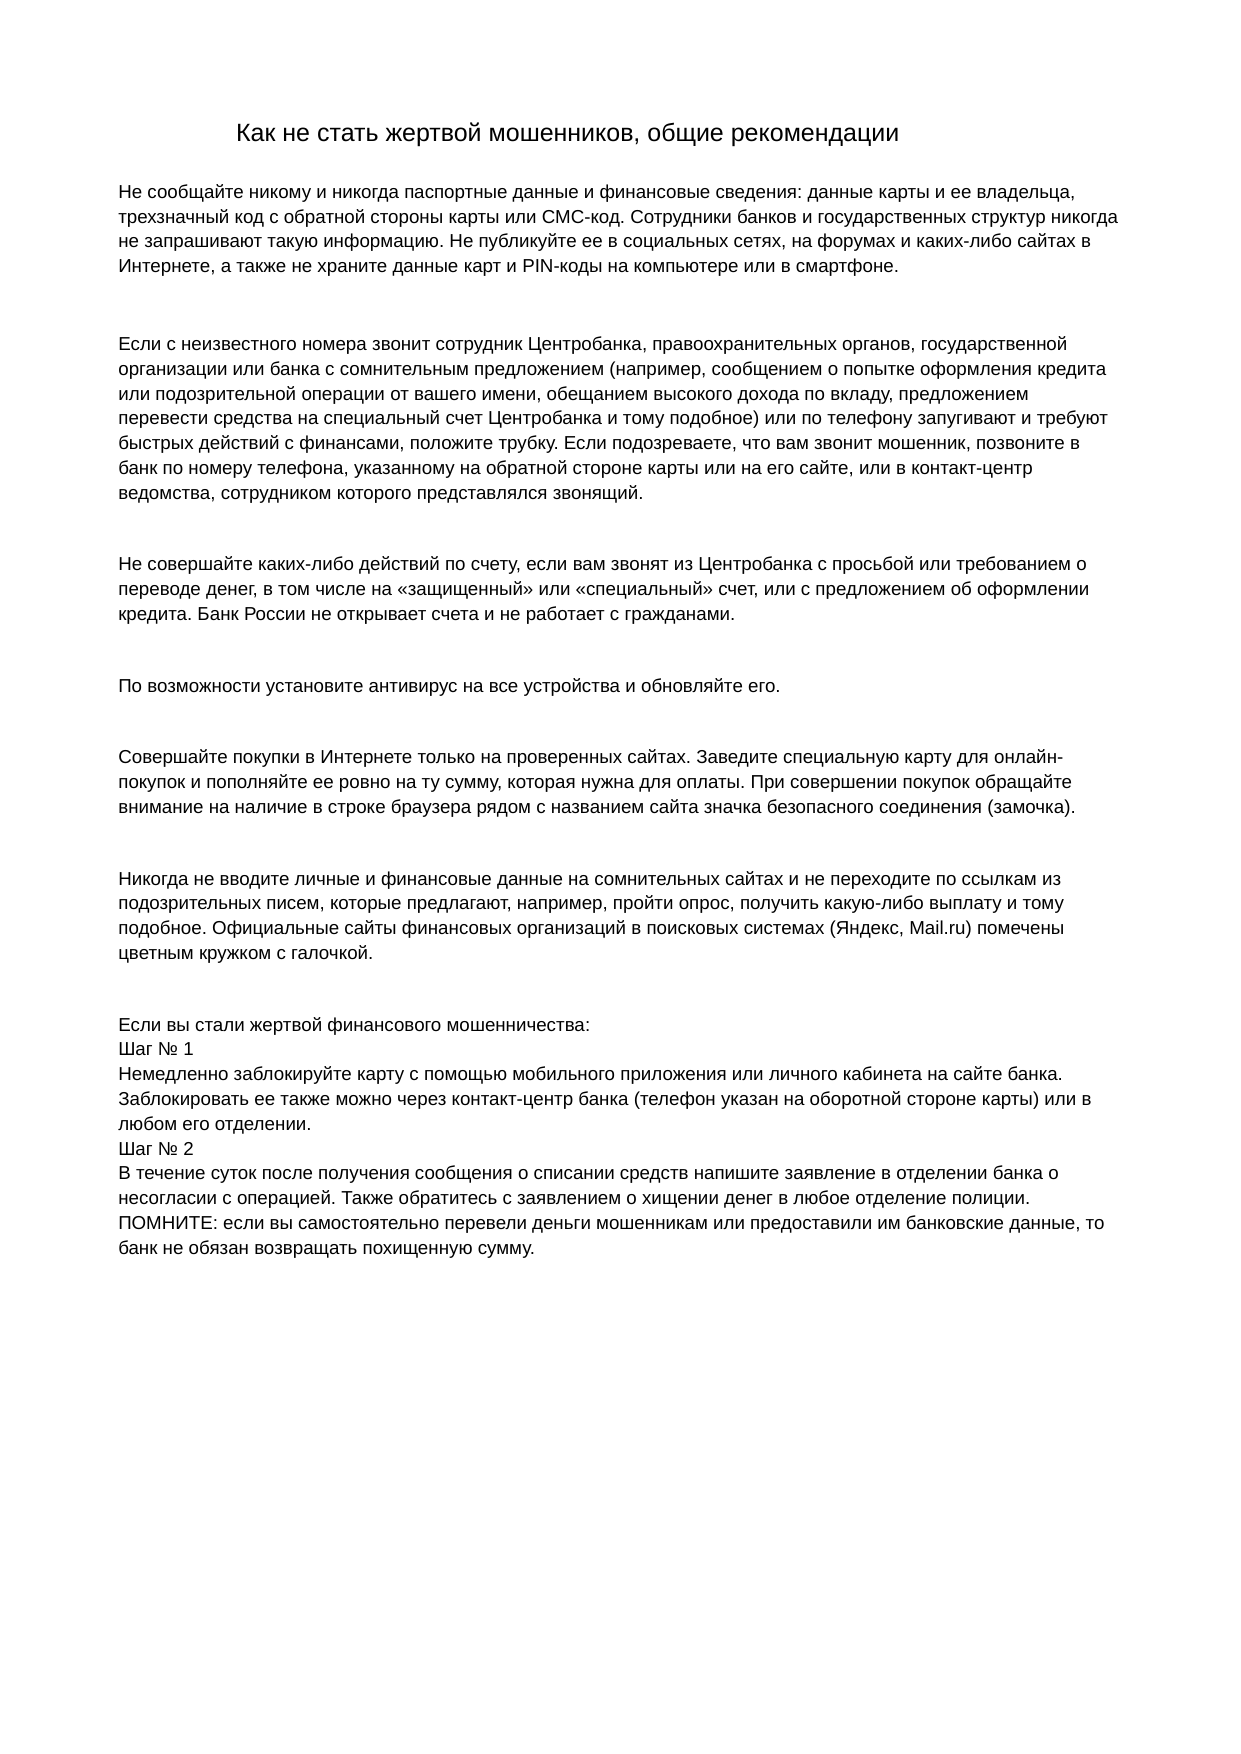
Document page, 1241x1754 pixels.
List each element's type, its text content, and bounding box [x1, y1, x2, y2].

text Не совершайте каких-либо действий по счету, если вам звонят из Центробанка с просьбой или требованием о переводе денег, в том числе на «защищенный» или «специальный» счет, или с предложением об оформлении кредита. Банк России не открывает счета и не работает с гражданами. [118, 553, 1122, 624]
text Если с неизвестного номера звонит сотрудник Центробанка, правоохранительных органов, государственной организации или банка с сомнительным предложением (например, сообщением о попытке оформления кредита или подозрительной операции от вашего имени, обещанием высокого дохода по вкладу, предложением перевести средства на специальный счет Центробанка и тому подобное) или по телефону запугивают и требуют быстрых действий с финансами, положите трубку. Если подозреваете, что вам звонит мошенник, позвоните в банк по номеру телефона, указанному на обратной стороне карты или на его сайте, или в контакт-центр ведомства, сотрудником которого представлялся звонящий. [118, 333, 1122, 503]
text По возможности установите антивирус на все устройства и обновляйте его. [118, 674, 1122, 696]
text Как не стать жертвой мошенников, общие рекомендации [118, 118, 1122, 147]
text Если вы стали жертвой финансового мошенничества: Шаг № 1 Немедленно заблокируйте карту с помощью мобильного приложения или личного кабинета на сайте банка. Заблокировать ее также можно через контакт-центр банка (телефон указан на оборотной стороне карты) или в любом его отделении. Шаг № 2 В течение суток после получения сообщения о списании средств напишите заявление в отделении банка о несогласии с операцией. Также обратитесь с заявлением о хищении денег в любое отделение полиции. ПОМНИТЕ: если вы самостоятельно перевели деньги мошенникам или предоставили им банковские данные, то банк не обязан возвращать похищенную сумму. [118, 1013, 1122, 1258]
text Совершайте покупки в Интернете только на проверенных сайтах. Заведите специальную карту для онлайн-покупок и пополняйте ее ровно на ту сумму, которая нужна для оплаты. При совершении покупок обращайте внимание на наличие в строке браузера рядом с названием сайта значка безопасного соединения (замочка). [118, 746, 1122, 817]
text Никогда не вводите личные и финансовые данные на сомнительных сайтах и не переходите по ссылкам из подозрительных писем, которые предлагают, например, пройти опрос, получить какую-либо выплату и тому подобное. Официальные сайты финансовых организаций в поисковых системах (Яндекс, Mail.ru) помечены цветным кружком с галочкой. [118, 867, 1122, 963]
text Не сообщайте никому и никогда паспортные данные и финансовые сведения: данные карты и ее владельца, трехзначный код с обратной стороны карты или СМС-код. Сотрудники банков и государственных структур никогда не запрашивают такую информацию. Не публикуйте ее в социальных сетях, на форумах и каких-либо сайтах в Интернете, а также не храните данные карт и PIN-коды на компьютере или в смартфоне. [118, 181, 1122, 277]
